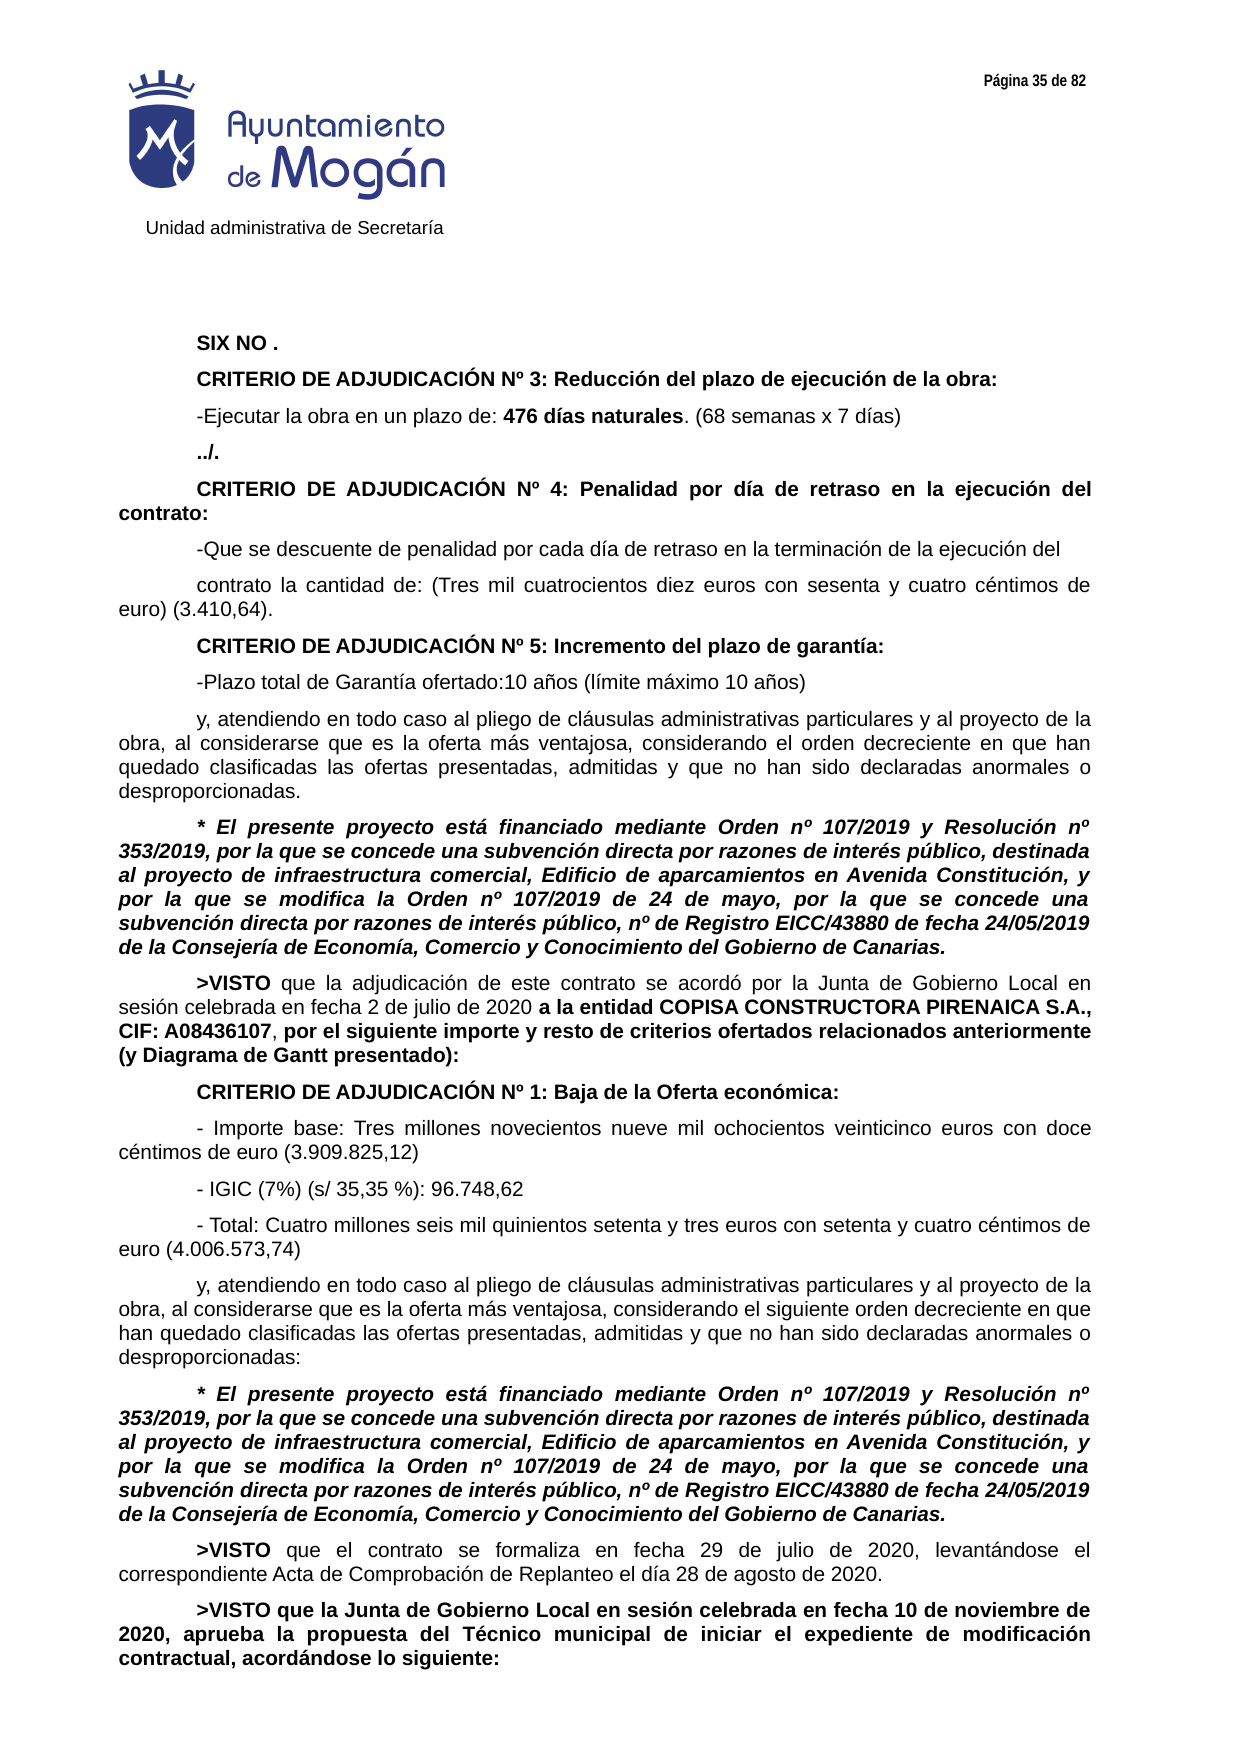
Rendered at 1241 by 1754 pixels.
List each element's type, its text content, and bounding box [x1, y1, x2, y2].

text >VISTO que la Junta de Gobierno Local en sesión celebrada en fecha 10 de noviembre de 2020, aprueba la propuesta del Técnico municipal de iniciar el expediente de modificación contractual, acordándose lo siguiente: [118, 1598, 1092, 1670]
text * El presente proyecto está financiado mediante Orden nº 107/2019 y Resolución nº 353/2019, por la que se concede una subvención directa por razones de interés público, destinada al proyecto de infraestructura comercial, Edificio de aparcamientos en Avenida Constitución, y por la que se modifica la Orden nº 107/2019 de 24 de mayo, por la que se concede una subvención directa por razones de interés público, nº de Registro EICC/43880 de fecha 24/05/2019 de la Consejería de Economía, Comercio y Conocimiento del Gobierno de Canarias. [118, 1382, 1092, 1525]
text CRITERIO DE ADJUDICACIÓN Nº 1: Baja de la Oferta económica: [118, 1079, 1092, 1103]
text CRITERIO DE ADJUDICACIÓN Nº 5: Incremento del plazo de garantía: [118, 634, 1092, 658]
text y, atendiendo en todo caso al pliego de cláusulas administrativas particulares y al proyecto de la obra, al considerarse que es la oferta más ventajosa, considerando el orden decreciente en que han quedado clasificadas las ofertas presentadas, admitidas y que no han sido declaradas anormales o desproporcionadas. [118, 707, 1092, 802]
text ../. [118, 440, 1092, 464]
text - IGIC (7%) (s/ 35,35 %): 96.748,62 [118, 1176, 1092, 1200]
text contrato la cantidad de: (Tres mil cuatrocientos diez euros con sesenta y cuatro céntimos de euro) (3.410,64). [118, 573, 1092, 621]
text >VISTO que la adjudicación de este contrato se acordó por la Junta de Gobierno Local en sesión celebrada en fecha 2 de julio de 2020 a la entidad COPISA CONSTRUCTORA PIRENAICA S.A., CIF: A08436107, por el siguiente importe y resto de criterios ofertados relacionados anteriormente (y Diagrama de Gantt presentado): [118, 971, 1092, 1067]
text SIX NO . [118, 331, 1092, 354]
text -Que se descuente de penalidad por cada día de retraso en la terminación de la ejecución del [118, 537, 1092, 561]
text CRITERIO DE ADJUDICACIÓN Nº 4: Penalidad por día de retraso en la ejecución del contrato: [118, 476, 1092, 524]
text >VISTO que el contrato se formaliza en fecha 29 de julio de 2020, levantándose el correspondiente Acta de Comprobación de Replanteo el día 28 de agosto de 2020. [118, 1538, 1092, 1586]
text - Total: Cuatro millones seis mil quinientos setenta y tres euros con setenta y cuatro céntimos de euro (4.006.573,74) [118, 1213, 1092, 1261]
text CRITERIO DE ADJUDICACIÓN Nº 3: Reducción del plazo de ejecución de la obra: [118, 367, 1092, 391]
text y, atendiendo en todo caso al pliego de cláusulas administrativas particulares y al proyecto de la obra, al considerarse que es la oferta más ventajosa, considerando el siguiente orden decreciente en que han quedado clasificadas las ofertas presentadas, admitidas y que no han sido declaradas anormales o desproporcionadas: [118, 1273, 1092, 1369]
text -Ejecutar la obra en un plazo de: 476 días naturales. (68 semanas x 7 días) [118, 403, 1092, 427]
text - Importe base: Tres millones novecientos nueve mil ochocientos veinticinco euros con doce céntimos de euro (3.909.825,12) [118, 1116, 1092, 1164]
text -Plazo total de Garantía ofertado:10 años (límite máximo 10 años) [118, 670, 1092, 694]
picture [128, 70, 445, 206]
text * El presente proyecto está financiado mediante Orden nº 107/2019 y Resolución nº 353/2019, por la que se concede una subvención directa por razones de interés público, destinada al proyecto de infraestructura comercial, Edificio de aparcamientos en Avenida Constitución, y por la que se modifica la Orden nº 107/2019 de 24 de mayo, por la que se concede una subvención directa por razones de interés público, nº de Registro EICC/43880 de fecha 24/05/2019 de la Consejería de Economía, Comercio y Conocimiento del Gobierno de Canarias. [118, 815, 1092, 959]
